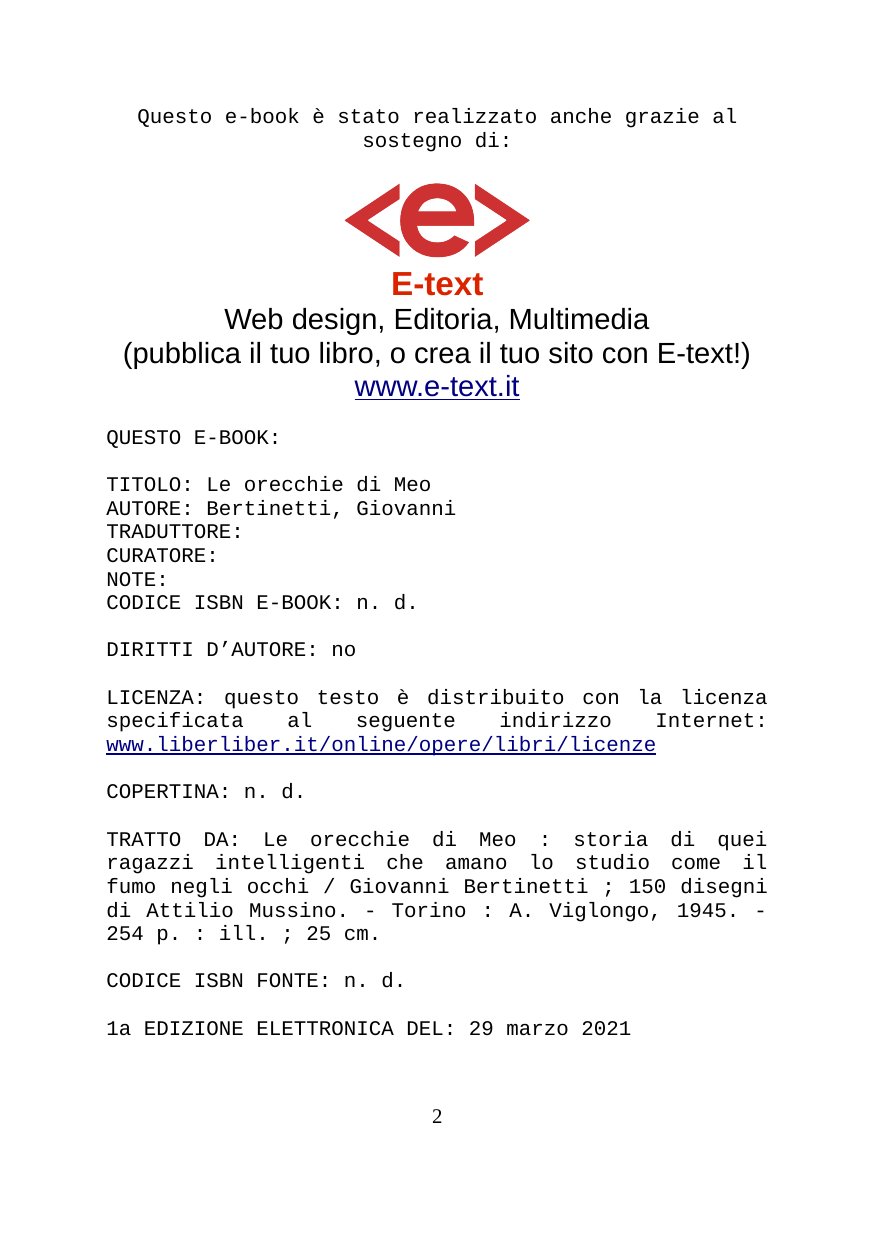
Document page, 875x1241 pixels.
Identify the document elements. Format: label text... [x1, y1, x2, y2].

text TRATTO DA: Le orecchie di Meo : storia di quei ragazzi intelligenti che amano lo studio come il fumo negli occhi / Giovanni Bertinetti ; 150 disegni di Attilio Mussino. - Torino : A. Viglongo, 1945. - 254 p. : ill. ; 25 cm. [106, 829, 768, 947]
text TITOLO: Le orecchie di Meo [106, 474, 768, 498]
text 1a EDIZIONE ELETTRONICA DEL: 29 marzo 2021 [106, 1018, 768, 1041]
text COPERTINA: n. d. [106, 781, 768, 805]
text E-text [106, 264, 768, 302]
text DIRITTI D’AUTORE: no [106, 639, 768, 663]
text www.e-text.it [106, 369, 768, 403]
text Web design, Editoria, Multimedia [106, 302, 768, 336]
text TRADUTTORE: [106, 521, 768, 545]
text CODICE ISBN E-BOOK: n. d. [106, 592, 768, 616]
text NOTE: [106, 568, 768, 592]
picture [343, 183, 531, 258]
text (pubblica il tuo libro, o crea il tuo sito con E-text!) [106, 336, 768, 369]
text AUTORE: Bertinetti, Giovanni [106, 498, 768, 521]
text CODICE ISBN FONTE: n. d. [106, 971, 768, 994]
text QUESTO E-BOOK: [106, 427, 768, 450]
text LICENZA: questo testo è distribuito con la licenza specificata al seguente indirizzo Internet: www.liberliber.it/online/opere/libri/licenze [106, 687, 768, 758]
text Questo e-book è stato realizzato anche grazie al sostegno di: [106, 106, 768, 153]
text CURATORE: [106, 545, 768, 568]
